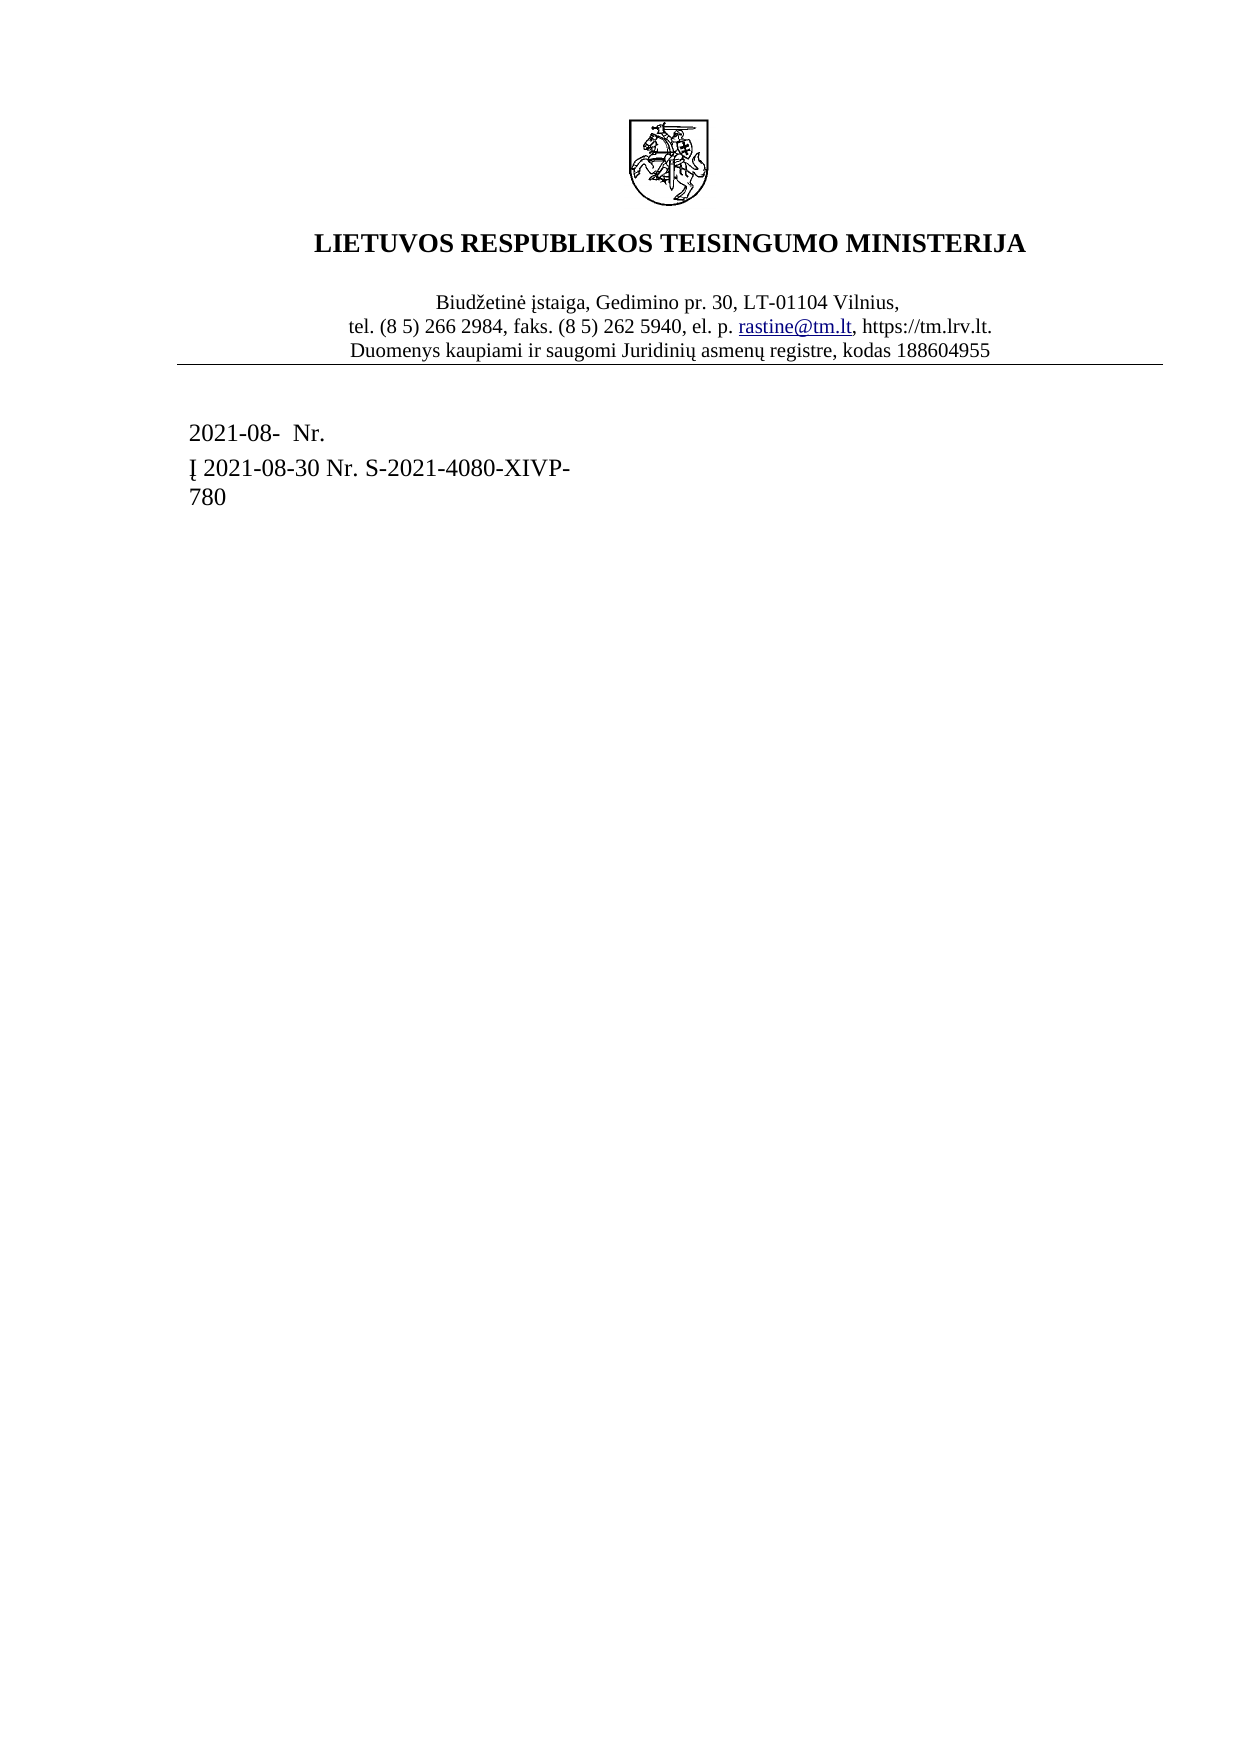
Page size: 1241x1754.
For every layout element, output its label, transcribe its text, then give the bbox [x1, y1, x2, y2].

table_cell Į 2021-08-30 Nr. S-2021-4080-XIVP-780 [177, 453, 598, 511]
table_header 2021-08- Nr. [177, 418, 603, 453]
table_cell [598, 453, 603, 511]
